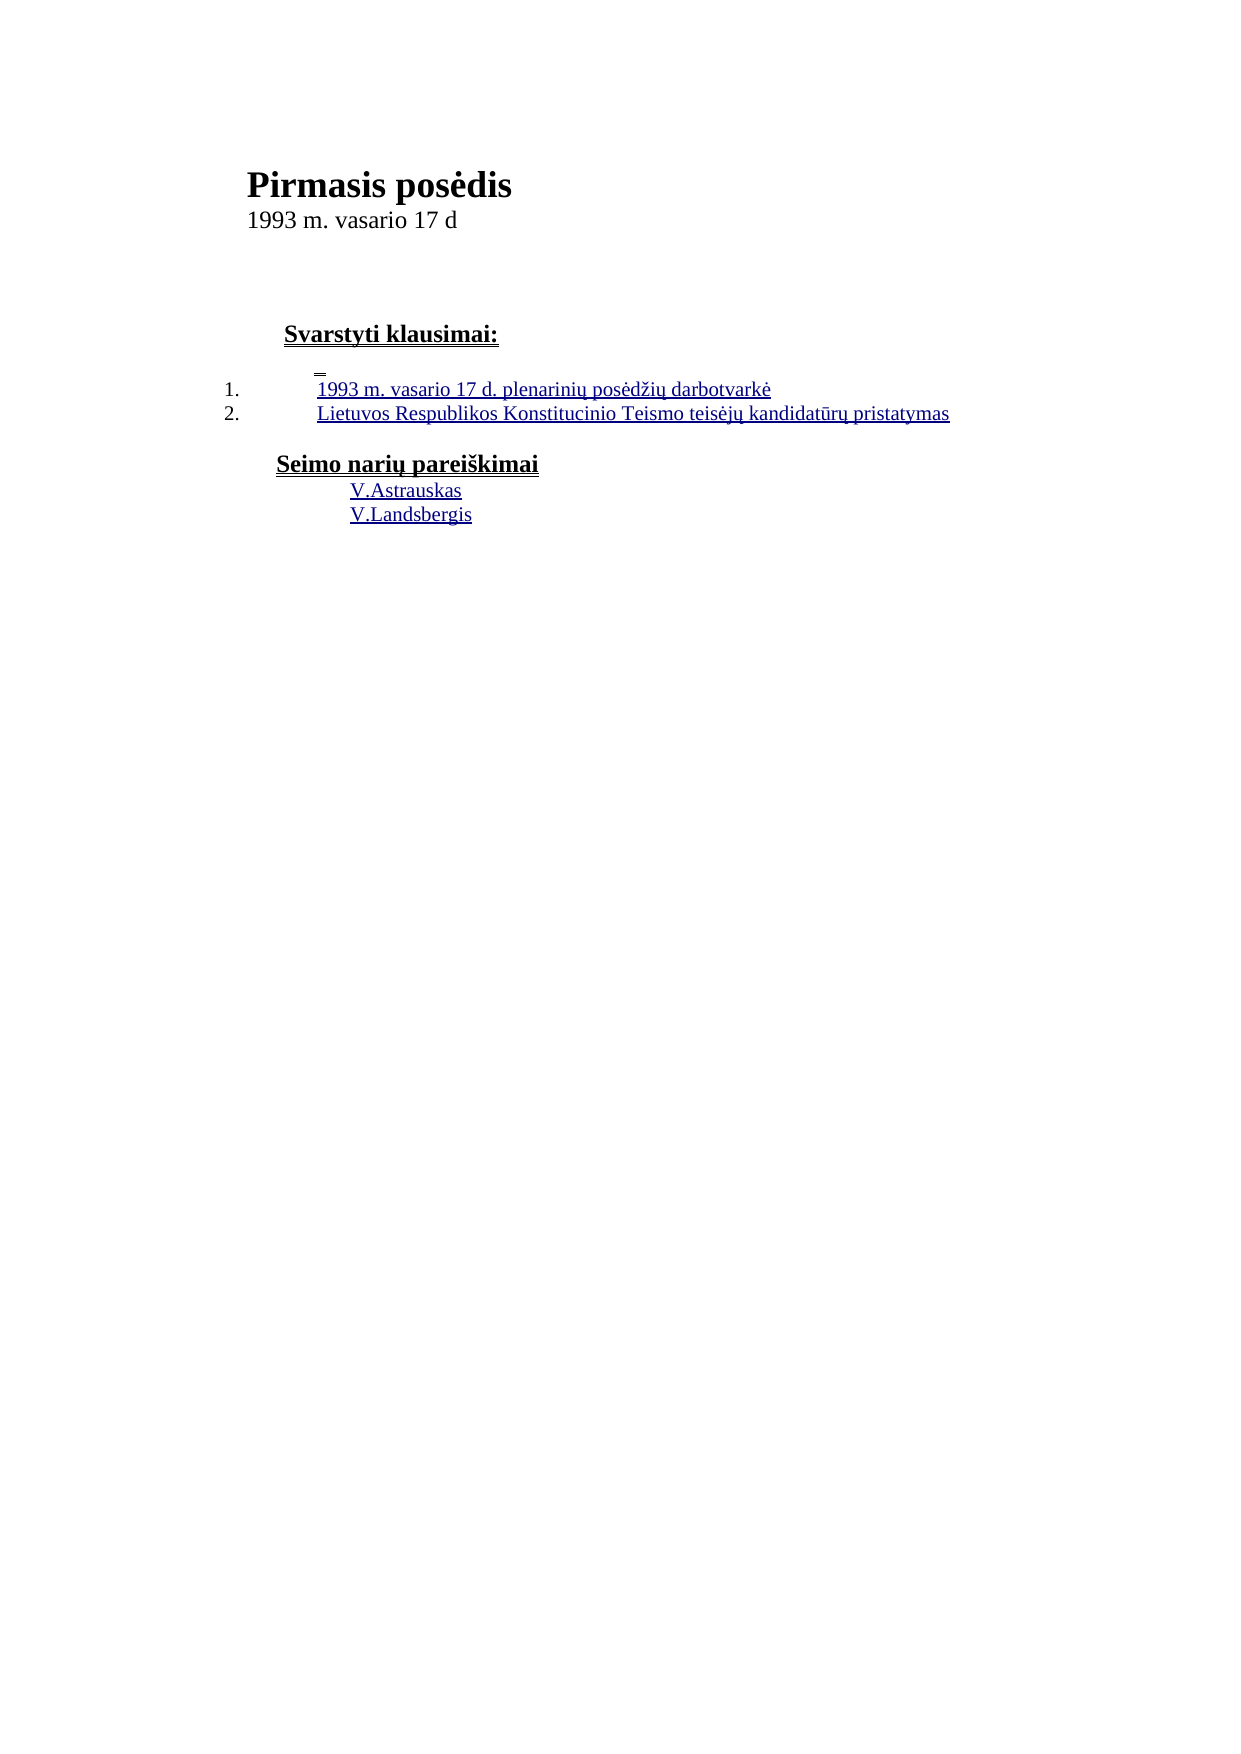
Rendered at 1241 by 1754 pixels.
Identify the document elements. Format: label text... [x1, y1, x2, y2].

text Pirmasis posėdis 1993 m. vasario 17 d [247, 162, 1053, 234]
text V.Astrauskas [350, 477, 1053, 502]
table_header [188, 319, 273, 377]
text Seimo narių pareiškimai [276, 449, 1053, 477]
table_cell [188, 401, 273, 425]
table_cell 1993 m. vasario 17 d. plenarinių posėdžių darbotvarkė [273, 377, 1240, 401]
table_cell Lietuvos Respublikos Konstitucinio Teismo teisėjų kandidatūrų pristatymas [273, 401, 1240, 425]
text V.Landsbergis [350, 502, 1053, 526]
table_cell [188, 377, 273, 401]
table_header Svarstyti klausimai: [273, 319, 1240, 377]
